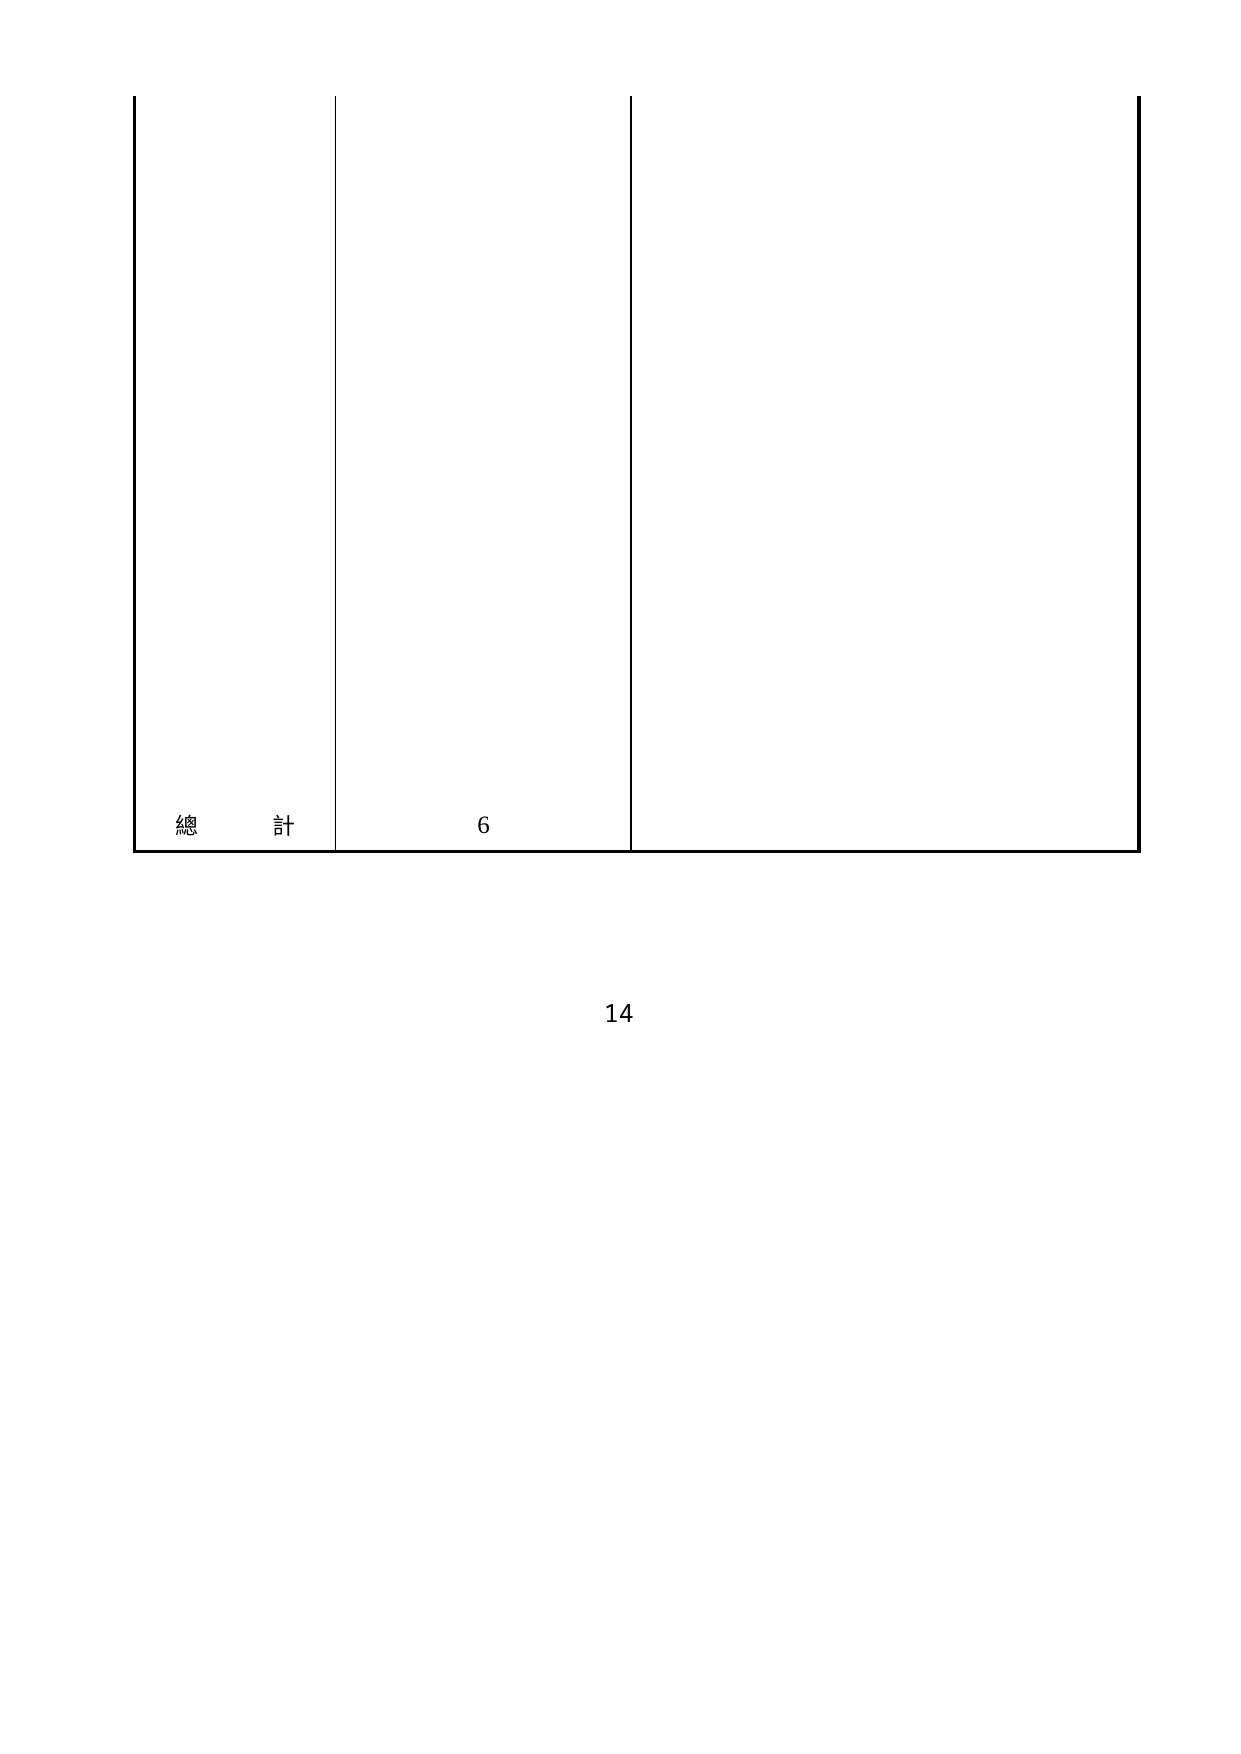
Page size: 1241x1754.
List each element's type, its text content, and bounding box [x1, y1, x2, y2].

table_cell [136, 96, 335, 225]
table_cell [336, 96, 630, 225]
table_cell 6 [336, 725, 630, 850]
table_cell [336, 225, 630, 350]
table_cell 總 計 [136, 725, 335, 850]
table_cell [136, 350, 335, 475]
table_cell [632, 475, 1137, 600]
table_cell [632, 600, 1137, 725]
table_cell [336, 475, 630, 600]
table_cell [136, 225, 335, 350]
text 14 [131, 971, 1106, 1033]
table_cell [136, 600, 335, 725]
table_cell [632, 350, 1137, 475]
table_cell [632, 725, 1137, 850]
table_cell [136, 475, 335, 600]
table_cell [336, 600, 630, 725]
table_cell [336, 350, 630, 475]
table_cell [632, 225, 1137, 350]
table_cell [632, 96, 1137, 225]
